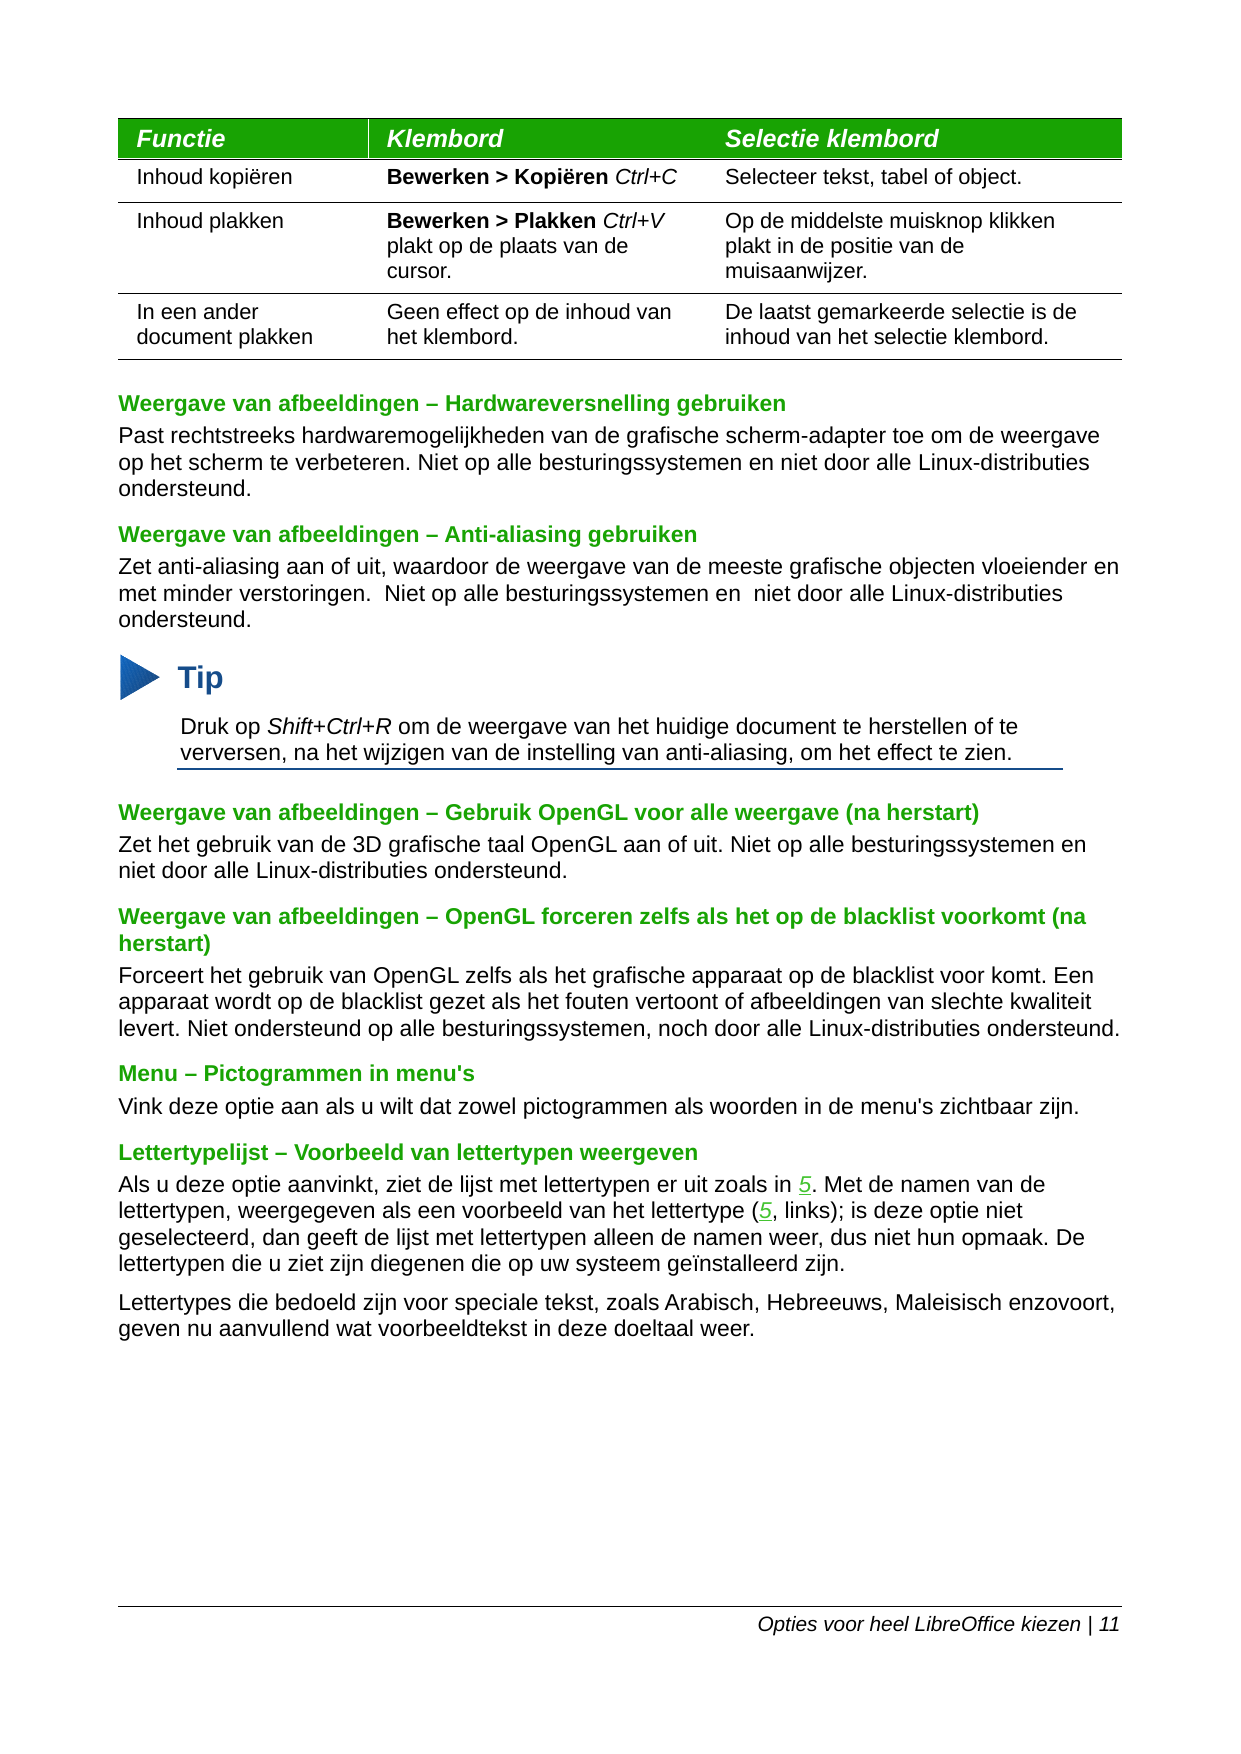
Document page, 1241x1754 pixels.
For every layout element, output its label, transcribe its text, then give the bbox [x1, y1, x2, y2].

table_cell De laatst gemarkeerde selectie is de inhoud van het selectie klembord. [707, 294, 1122, 359]
subtitle Tip [118, 652, 1122, 702]
text Zet anti-aliasing aan of uit, waardoor de weergave van de meeste grafische objecten vloeiender en met minder verstoringen. Niet op alle besturingssystemen en niet door alle Linux-distributies ondersteund. [118, 553, 1122, 632]
subtitle Menu – Pictogrammen in menu's [118, 1060, 1122, 1087]
text Als u deze optie aanvinkt, ziet de lijst met lettertypen er uit zoals in Afbeelding 5. Met de namen van de lettertypen, weergegeven als een voorbeeld van het lettertype (Afbeelding 5, links); is deze optie niet geselecteerd, dan geeft de lijst met lettertypen alleen de namen weer, dus niet hun opmaak. De lettertypen die u ziet zijn diegenen die op uw systeem geïnstalleerd zijn. [118, 1171, 1122, 1276]
text Vink deze optie aan als u wilt dat zowel pictogrammen als woorden in de menu's zichtbaar zijn. [118, 1093, 1122, 1119]
table_header Functie [118, 119, 368, 158]
text Zet het gebruik van de 3D grafische taal OpenGL aan of uit. Niet op alle besturingssystemen en niet door alle Linux-distributies ondersteund. [118, 831, 1122, 883]
table_cell Bewerken > Kopiëren Ctrl+C [369, 160, 707, 202]
table_cell Inhoud plakken [118, 203, 368, 293]
subtitle Lettertypelijst – Voorbeeld van lettertypen weergeven [118, 1139, 1122, 1165]
table_header Klembord [369, 119, 707, 158]
text Past rechtstreeks hardwaremogelijkheden van de grafische scherm-adapter toe om de weergave op het scherm te verbeteren. Niet op alle besturingssystemen en niet door alle Linux-distributies ondersteund. [118, 422, 1122, 501]
subtitle Weergave van afbeeldingen – Anti-aliasing gebruiken [118, 521, 1122, 547]
text Forceert het gebruik van OpenGL zelfs als het grafische apparaat op de blacklist voor komt. Een apparaat wordt op de blacklist gezet als het fouten vertoont of afbeeldingen van slechte kwaliteit levert. Niet ondersteund op alle besturingssystemen, noch door alle Linux-distributies ondersteund. [118, 962, 1122, 1041]
subtitle Weergave van afbeeldingen – Gebruik OpenGL voor alle weergave (na herstart) [118, 798, 1122, 825]
table_cell Bewerken > Plakken Ctrl+V plakt op de plaats van de cursor. [369, 203, 707, 293]
table_cell Geen effect op de inhoud van het klembord. [369, 294, 707, 359]
text Druk op Shift+Ctrl+R om de weergave van het huidige document te herstellen of te verversen, na het wijzigen van de instelling van anti-aliasing, om het effect te zien. [177, 710, 1063, 768]
text Lettertypes die bedoeld zijn voor speciale tekst, zoals Arabisch, Hebreeuws, Maleisisch enzovoort, geven nu aanvullend wat voorbeeldtekst in deze doeltaal weer. [118, 1289, 1122, 1342]
table_cell Selecteer tekst, tabel of object. [707, 160, 1122, 202]
table_cell In een ander document plakken [118, 294, 368, 359]
table_cell Inhoud kopiëren [118, 160, 368, 202]
table_header Selectie klembord [707, 119, 1122, 158]
subtitle Weergave van afbeeldingen – Hardwareversnelling gebruiken [118, 390, 1122, 416]
subtitle Weergave van afbeeldingen – OpenGL forceren zelfs als het op de blacklist voorkomt (na herstart) [118, 903, 1122, 956]
table_cell Op de middelste muisknop klikken plakt in de positie van de muisaanwijzer. [707, 203, 1122, 293]
